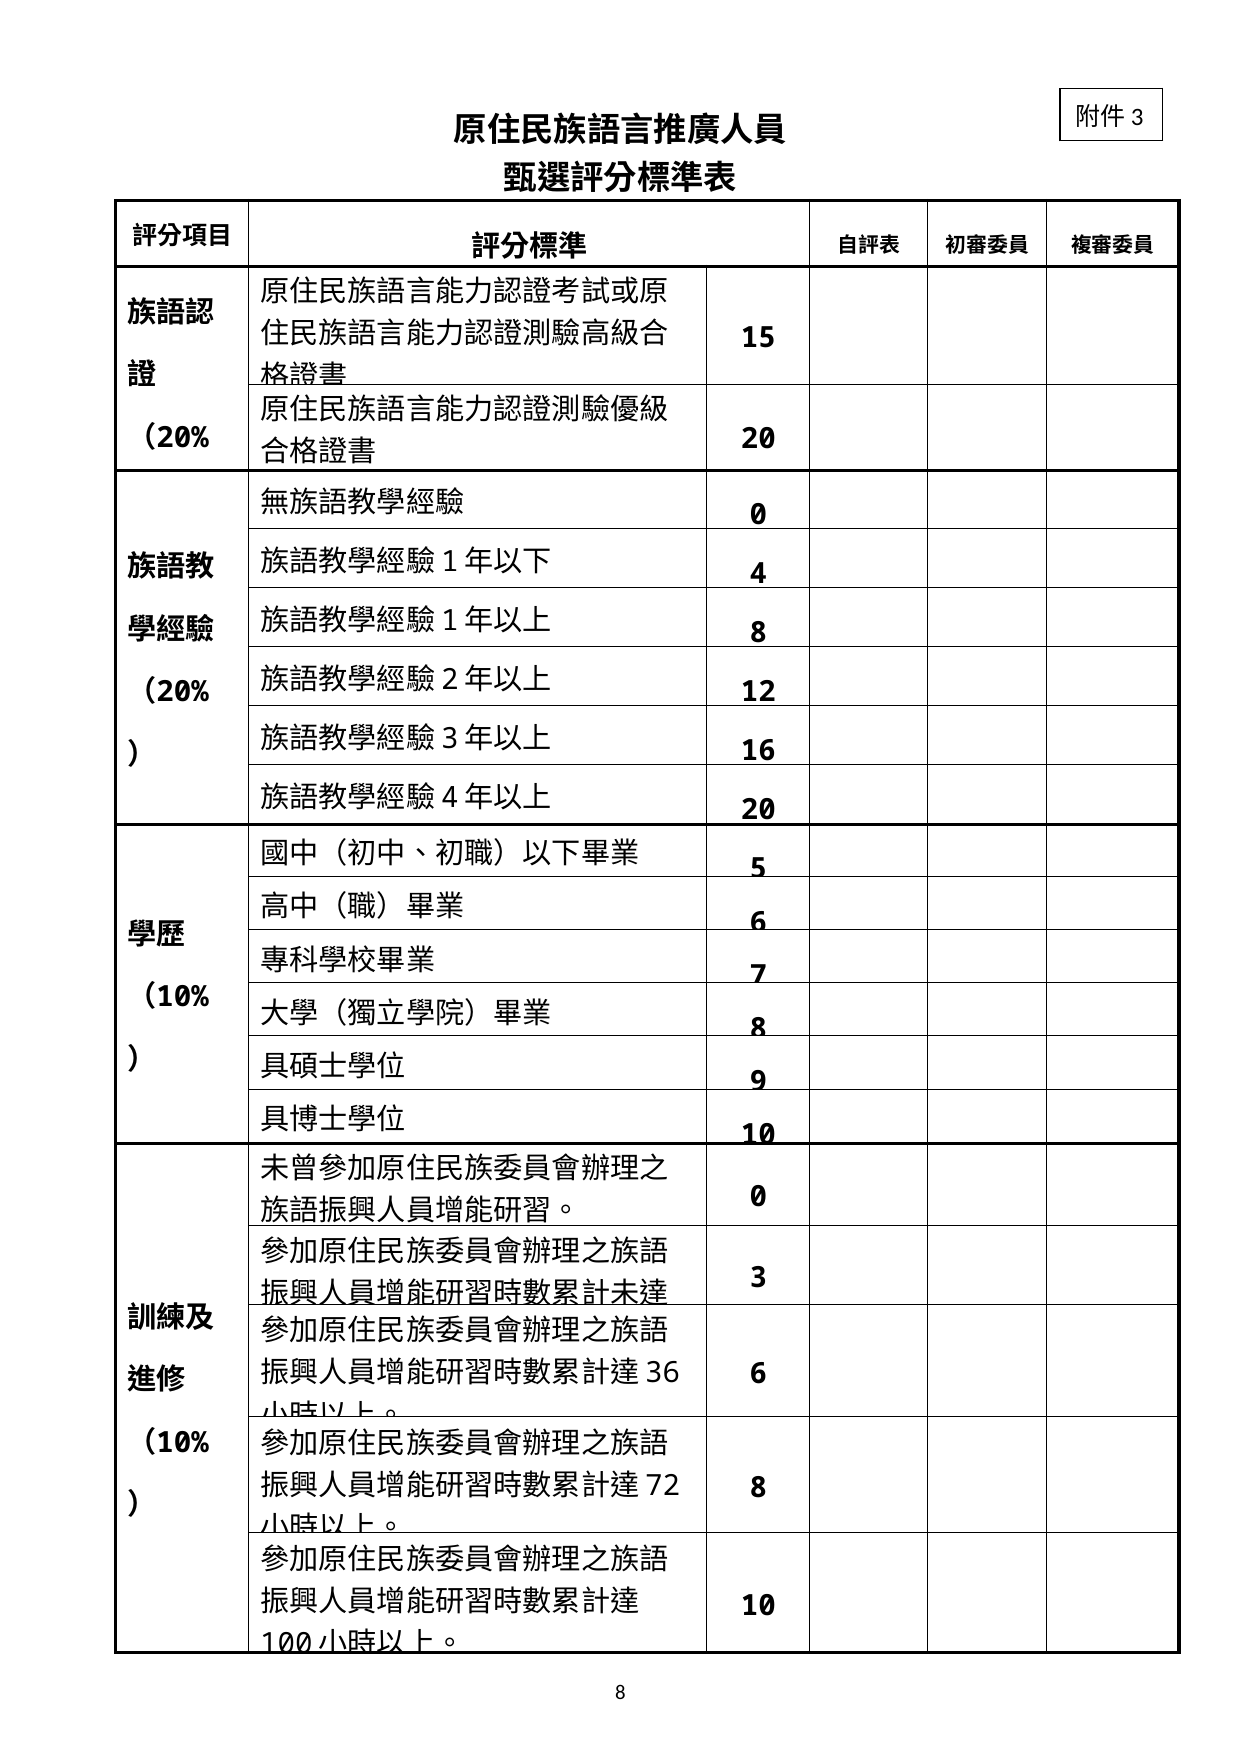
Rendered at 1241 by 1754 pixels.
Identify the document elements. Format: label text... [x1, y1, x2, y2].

table_cell [810, 1145, 927, 1225]
table_cell 訓練及進修（10%） [117, 1145, 248, 1651]
table_cell 族語教學經驗1年以下 [249, 529, 706, 587]
table_cell [928, 529, 1046, 587]
table_cell [928, 1305, 1046, 1416]
table_cell 10 [707, 1533, 809, 1651]
table_cell 15 [707, 268, 809, 383]
table_cell 6 [707, 877, 809, 929]
table_cell [928, 930, 1046, 982]
table_cell [928, 268, 1046, 383]
table_cell [810, 268, 927, 383]
table_cell [810, 472, 927, 527]
table_cell [1047, 588, 1177, 646]
table_cell 10 [707, 1090, 809, 1142]
table_cell [1047, 647, 1177, 705]
text 原住民族語言推廣人員 [75, 102, 1165, 151]
table_cell [1047, 1226, 1177, 1303]
table_cell [810, 1305, 927, 1416]
table_cell [1047, 930, 1177, 982]
table_cell 族語教學經驗（20%） [117, 472, 248, 823]
table_cell [810, 588, 927, 646]
table_header 評分項目 [117, 202, 248, 264]
table_cell [810, 1226, 927, 1303]
table_cell 20 [707, 385, 809, 468]
table_cell 參加原住民族委員會辦理之族語振興人員增能研習時數累計達36小時以上。 [249, 1305, 706, 1416]
table_cell 族語認證（20%） [117, 268, 248, 468]
table_cell [1047, 1036, 1177, 1088]
table_cell 5 [707, 826, 809, 876]
table_cell 族語教學經驗4年以上 [249, 765, 706, 823]
table_cell [810, 983, 927, 1035]
table_cell [1047, 983, 1177, 1035]
text [1061, 89, 1162, 140]
table_cell [810, 1036, 927, 1088]
table_cell [928, 1226, 1046, 1303]
table_cell 8 [707, 983, 809, 1035]
table_cell 12 [707, 647, 809, 705]
table_cell [1047, 1305, 1177, 1416]
table_cell 參加原住民族委員會辦理之族語振興人員增能研習時數累計達72小時以上。 [249, 1417, 706, 1532]
table_cell [1047, 706, 1177, 764]
table_cell 未曾參加原住民族委員會辦理之族語振興人員增能研習。 [249, 1145, 706, 1225]
table_cell [1047, 472, 1177, 527]
table_cell 國中（初中、初職）以下畢業 [249, 826, 706, 876]
table_cell 無族語教學經驗 [249, 472, 706, 527]
table_cell 參加原住民族委員會辦理之族語振興人員增能研習時數累計達100小時以上。 [249, 1533, 706, 1651]
table_cell [928, 1036, 1046, 1088]
table_cell [810, 930, 927, 982]
table_cell 具碩士學位 [249, 1036, 706, 1088]
table_cell 8 [707, 588, 809, 646]
table_cell 8 [707, 1417, 809, 1532]
table_cell [928, 706, 1046, 764]
table_cell 族語教學經驗3年以上 [249, 706, 706, 764]
table_cell 高中（職）畢業 [249, 877, 706, 929]
table_cell [1047, 268, 1177, 383]
table_cell [928, 647, 1046, 705]
table_cell 專科學校畢業 [249, 930, 706, 982]
table_cell [928, 826, 1046, 876]
table_cell [810, 529, 927, 587]
table_cell [1047, 1090, 1177, 1142]
table_header 評分標準 [249, 202, 809, 264]
table_cell [928, 1533, 1046, 1651]
table_cell [928, 1145, 1046, 1225]
table_cell 參加原住民族委員會辦理之族語振興人員增能研習時數累計未達36小時。 [249, 1226, 706, 1303]
table_cell 具博士學位 [249, 1090, 706, 1142]
table_cell 9 [707, 1036, 809, 1088]
table_cell 原住民族語言能力認證測驗優級合格證書 [249, 385, 706, 468]
table_cell [928, 765, 1046, 823]
table_cell [928, 588, 1046, 646]
table_cell 3 [707, 1226, 809, 1303]
table_cell [1047, 1533, 1177, 1651]
table_cell [1047, 385, 1177, 468]
table_cell [928, 983, 1046, 1035]
table_cell 6 [707, 1305, 809, 1416]
table_cell 族語教學經驗2年以上 [249, 647, 706, 705]
table_cell [1047, 1417, 1177, 1532]
table_cell 大學（獨立學院）畢業 [249, 983, 706, 1035]
table_cell [928, 877, 1046, 929]
table_cell 16 [707, 706, 809, 764]
table_cell 20 [707, 765, 809, 823]
table_cell [928, 472, 1046, 527]
text 甄選評分標準表 [75, 151, 1165, 199]
table_cell 0 [707, 472, 809, 527]
table_cell [810, 1417, 927, 1532]
table_cell [810, 1533, 927, 1651]
text 附件3 [1076, 96, 1147, 132]
table_cell 學歷（10%） [117, 826, 248, 1142]
table_cell [1047, 877, 1177, 929]
table_cell [1047, 529, 1177, 587]
table_cell 7 [707, 930, 809, 982]
table_cell [1047, 765, 1177, 823]
table_cell [810, 385, 927, 468]
table_cell [1047, 826, 1177, 876]
table_header 自評表 [810, 202, 927, 264]
table_cell 原住民族語言能力認證考試或原住民族語言能力認證測驗高級合格證書 [249, 268, 706, 383]
table_header 複審委員 [1047, 202, 1177, 264]
table_cell [928, 1417, 1046, 1532]
table_cell [928, 1090, 1046, 1142]
table_cell 族語教學經驗1年以上 [249, 588, 706, 646]
table_cell [810, 647, 927, 705]
table_cell [810, 826, 927, 876]
table_cell 4 [707, 529, 809, 587]
table_header 初審委員 [928, 202, 1046, 264]
table_cell 0 [707, 1145, 809, 1225]
table_cell [1047, 1145, 1177, 1225]
table_cell [810, 877, 927, 929]
table_cell [810, 765, 927, 823]
table_cell [810, 1090, 927, 1142]
table_cell [928, 385, 1046, 468]
table_cell [810, 706, 927, 764]
